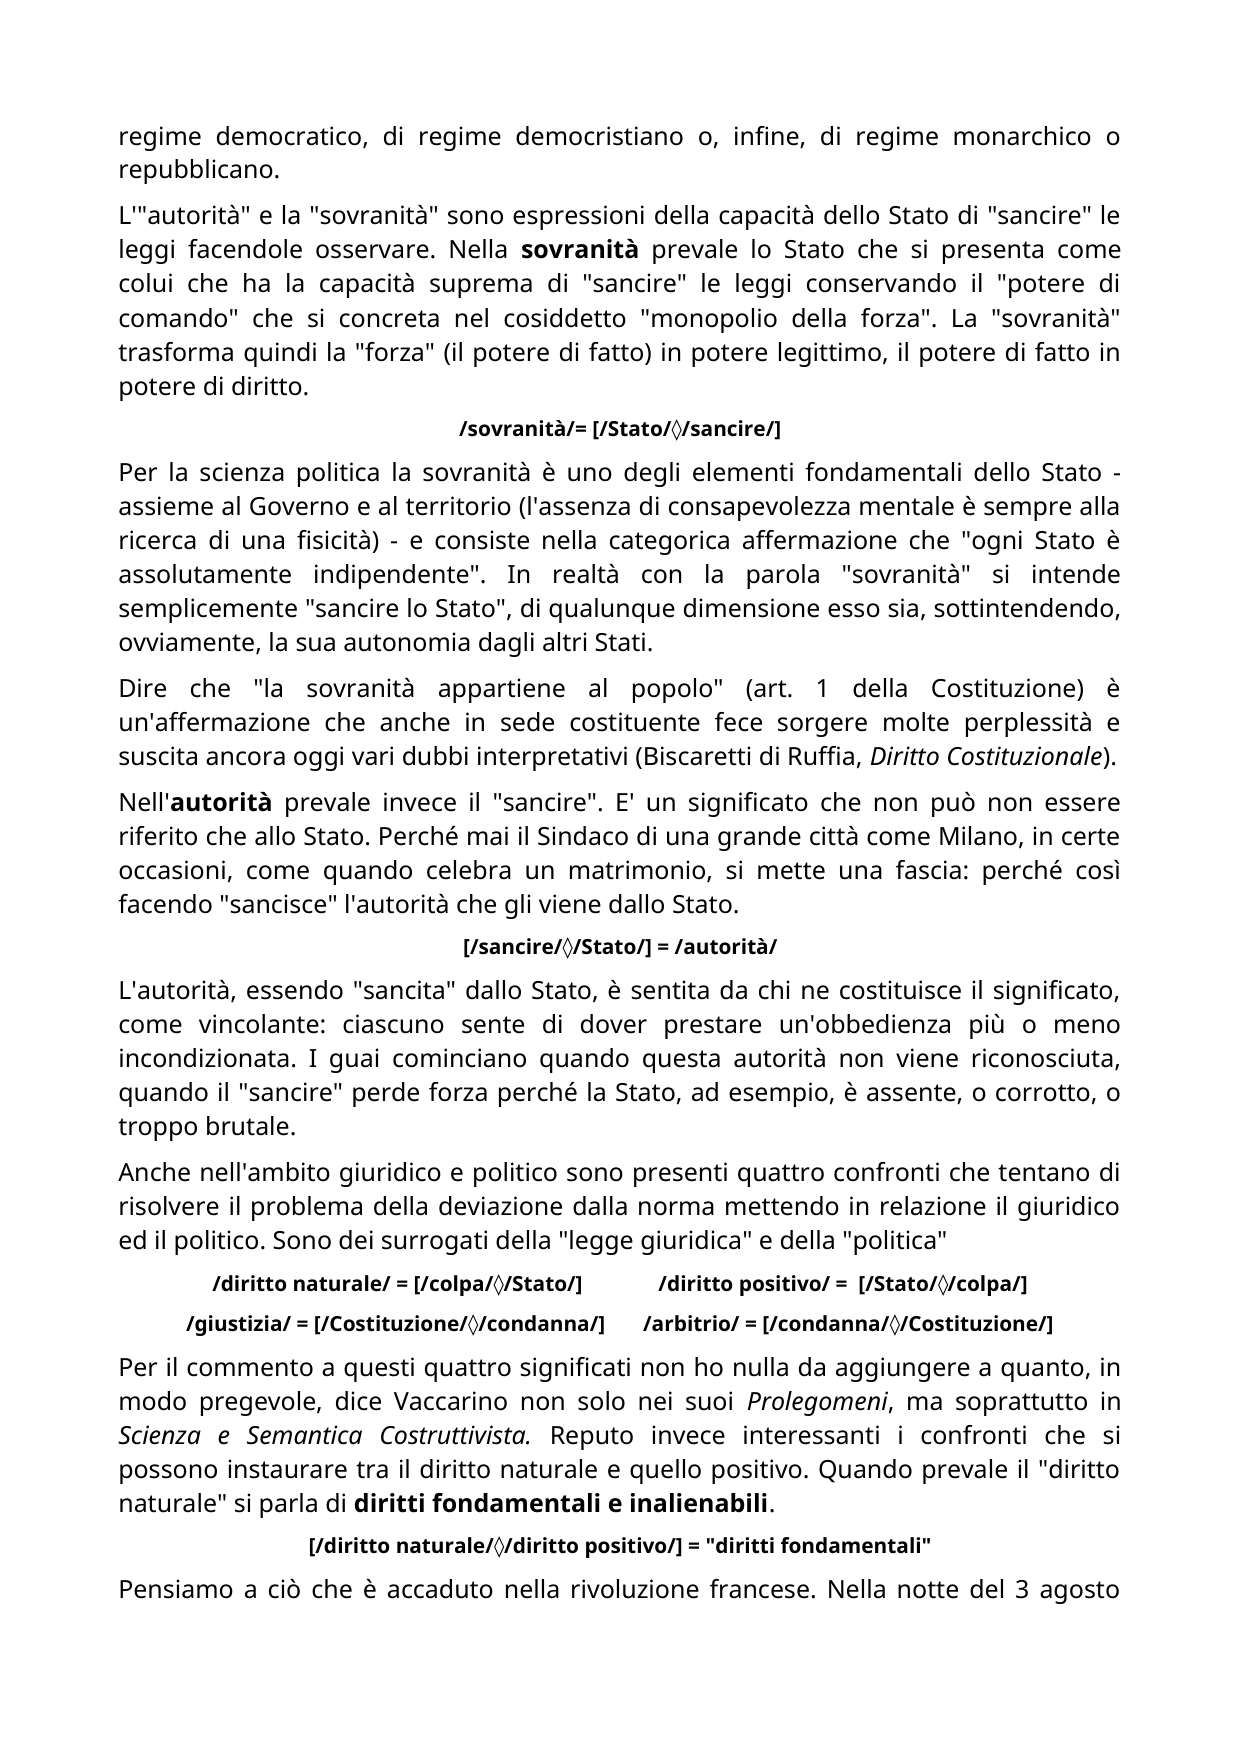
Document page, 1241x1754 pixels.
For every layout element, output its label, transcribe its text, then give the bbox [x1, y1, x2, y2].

text L'"autorità" e la "sovranità" sono espressioni della capacità dello Stato di "sancire" le leggi facendole osservare. Nella sovranità prevale lo Stato che si presenta come colui che ha la capacità suprema di "sancire" le leggi conservando il "potere di comando" che si concreta nel cosiddetto "monopolio della forza". La "sovranità" trasforma quindi la "forza" (il potere di fatto) in potere legittimo, il potere di fatto in potere di diritto. [118, 198, 1122, 402]
text /diritto naturale/ = [/colpa/◊/Stato/] /diritto positivo/ = [/Stato/◊/colpa/] [118, 1269, 1122, 1297]
text Per la scienza politica la sovranità è uno degli elementi fondamentali dello Stato - assieme al Governo e al territorio (l'assenza di consapevolezza mentale è sempre alla ricerca di una fisicità) - e consiste nella categorica affermazione che "ogni Stato è assolutamente indipendente". In realtà con la parola "sovranità" si intende semplicemente "sancire lo Stato", di qualunque dimensione esso sia, sottintendendo, ovviamente, la sua autonomia dagli altri Stati. [118, 454, 1122, 659]
text Per il commento a questi quattro significati non ho nulla da aggiungere a quanto, in modo pregevole, dice Vaccarino non solo nei suoi Prolegomeni, ma soprattutto in Scienza e Semantica Costruttivista. Reputo invece interessanti i confronti che si possono instaurare tra il diritto naturale e quello positivo. Quando prevale il "diritto naturale" si parla di diritti fondamentali e inalienabili. [118, 1349, 1122, 1519]
text /sovranità/= [/Stato/◊/sancire/] [118, 414, 1122, 443]
text [/diritto naturale/◊/diritto positivo/] = "diritti fondamentali" [118, 1531, 1122, 1560]
text [/sancire/◊/Stato/] = /autorità/ [118, 932, 1122, 961]
text Dire che "la sovranità appartiene al popolo" (art. 1 della Costituzione) è un'affermazione che anche in sede costituente fece sorgere molte perplessità e suscita ancora oggi vari dubbi interpretativi (Biscaretti di Ruffia, Diritto Costituzionale). [118, 671, 1122, 773]
text regime democratico, di regime democristiano o, infine, di regime monarchico o repubblicano. [118, 118, 1122, 186]
text Anche nell'ambito giuridico e politico sono presenti quattro confronti che tentano di risolvere il problema della deviazione dalla norma mettendo in relazione il giuridico ed il politico. Sono dei surrogati della "legge giuridica" e della "politica" [118, 1155, 1122, 1257]
text Pensiamo a ciò che è accaduto nella rivoluzione francese. Nella notte del 3 agosto [118, 1571, 1122, 1606]
text /giustizia/ = [/Costituzione/◊/condanna/] /arbitrio/ = [/condanna/◊/Costituzione/] [118, 1309, 1122, 1337]
text L'autorità, essendo "sancita" dallo Stato, è sentita da chi ne costituisce il significato, come vincolante: ciascuno sente di dover prestare un'obbedienza più o meno incondizionata. I guai cominciano quando questa autorità non viene riconosciuta, quando il "sancire" perde forza perché la Stato, ad esempio, è assente, o corrotto, o troppo brutale. [118, 973, 1122, 1143]
text Nell'autorità prevale invece il "sancire". E' un significato che non può non essere riferito che allo Stato. Perché mai il Sindaco di una grande città come Milano, in certe occasioni, come quando celebra un matrimonio, si mette una fascia: perché così facendo "sancisce" l'autorità che gli viene dallo Stato. [118, 784, 1122, 921]
